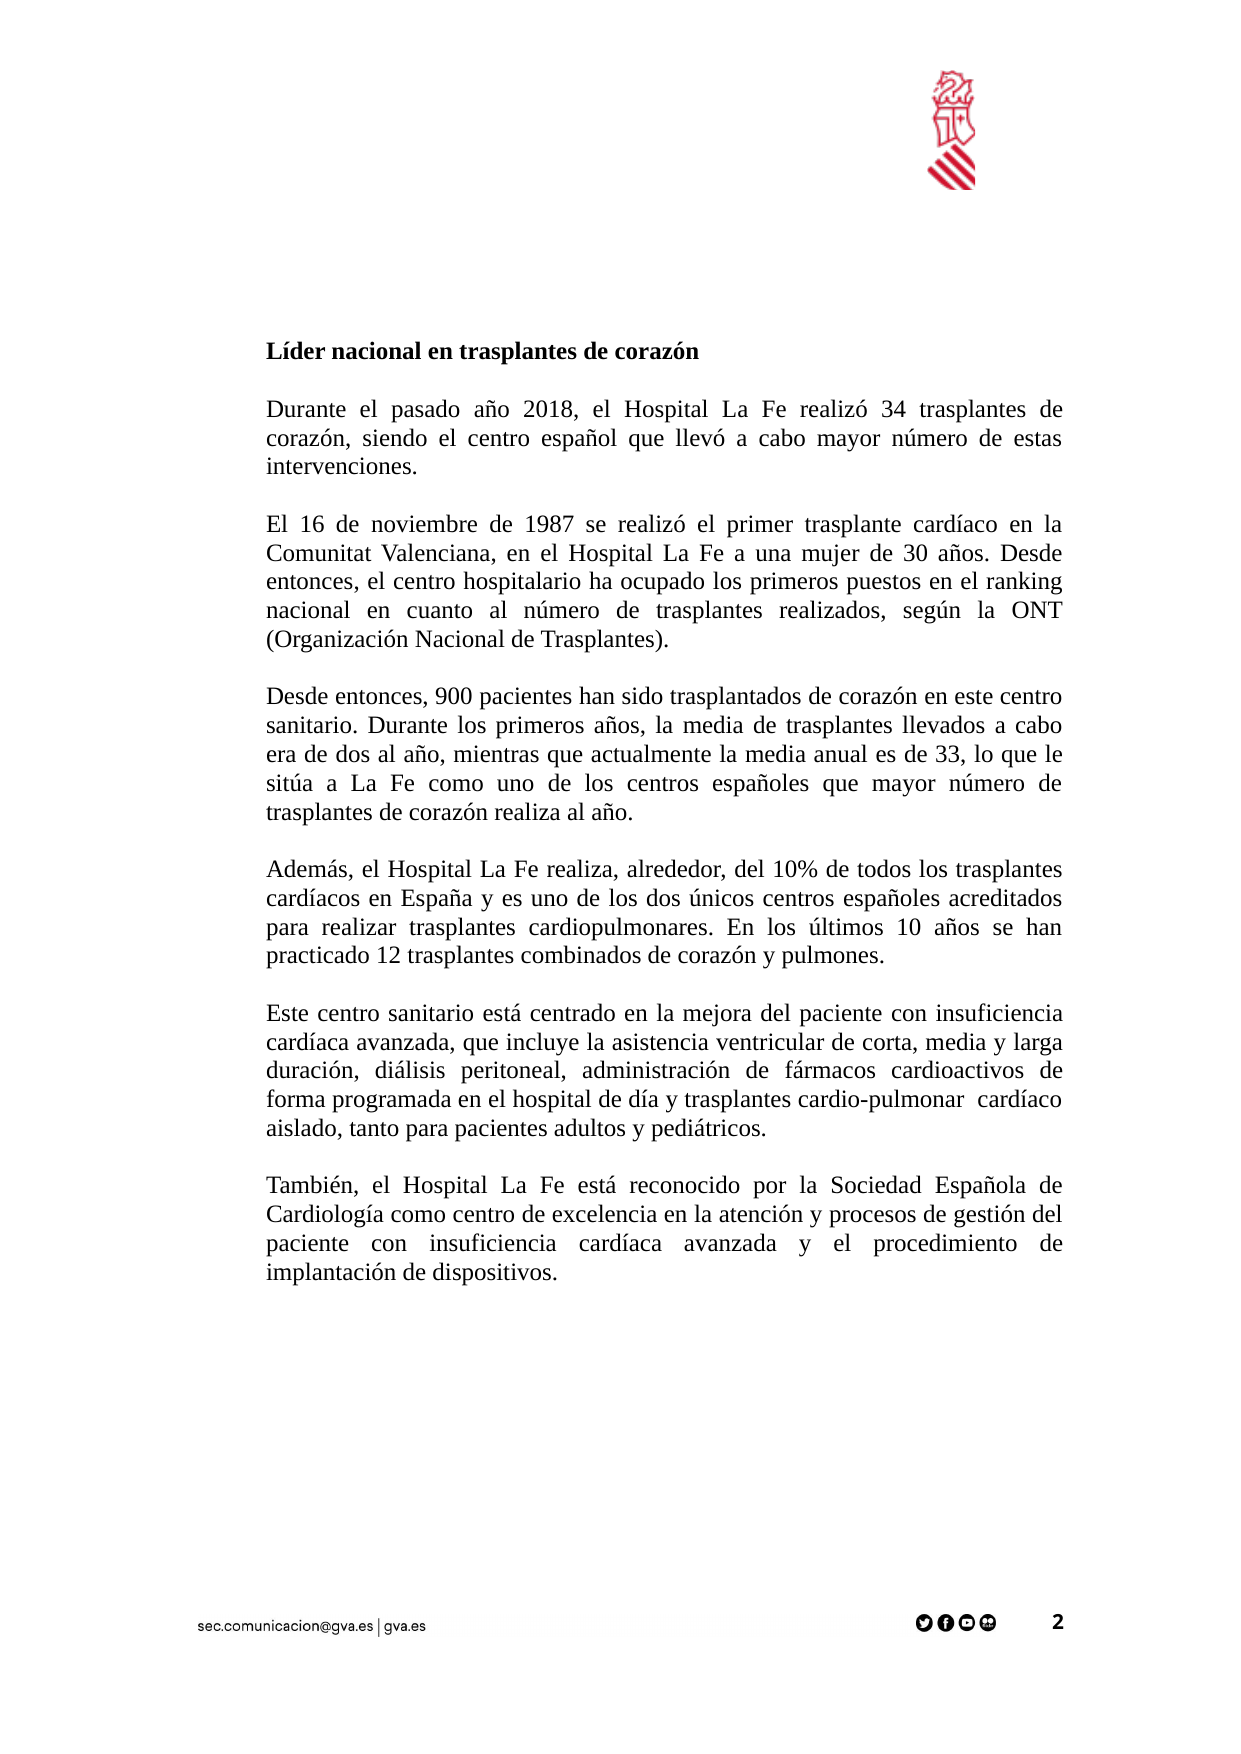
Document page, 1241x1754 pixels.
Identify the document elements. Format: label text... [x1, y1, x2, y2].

text Además, el Hospital La Fe realiza, alrededor, del 10% de todos los trasplantes cardíacos en España y es uno de los dos únicos centros españoles acreditados para realizar trasplantes cardiopulmonares. En los últimos 10 años se han practicado 12 trasplantes combinados de corazón y pulmones. [266, 854, 1064, 969]
text Este centro sanitario está centrado en la mejora del paciente con insuficiencia cardíaca avanzada, que incluye la asistencia ventricular de corta, media y larga duración, diálisis peritoneal, administración de fármacos cardioactivos de forma programada en el hospital de día y trasplantes cardio-pulmonar cardíaco aislado, tanto para pacientes adultos y pediátricos. [266, 998, 1064, 1142]
text Líder nacional en trasplantes de corazón [266, 336, 1064, 365]
text Durante el pasado año 2018, el Hospital La Fe realizó 34 trasplantes de corazón, siendo el centro español que llevó a cabo mayor número de estas intervenciones. [266, 394, 1064, 480]
text El 16 de noviembre de 1987 se realizó el primer trasplante cardíaco en la Comunitat Valenciana, en el Hospital La Fe a una mujer de 30 años. Desde entonces, el centro hospitalario ha ocupado los primeros puestos en el ranking nacional en cuanto al número de trasplantes realizados, según la ONT (Organización Nacional de Trasplantes). [266, 509, 1064, 653]
text También, el Hospital La Fe está reconocido por la Sociedad Española de Cardiología como centro de excelencia en la atención y procesos de gestión del paciente con insuficiencia cardíaca avanzada y el procedimiento de implantación de dispositivos. [266, 1170, 1064, 1285]
picture [198, 1614, 996, 1637]
text Desde entonces, 900 pacientes han sido trasplantados de corazón en este centro sanitario. Durante los primeros años, la media de trasplantes llevados a cabo era de dos al año, mientras que actualmente la media anual es de 33, lo que le sitúa a La Fe como uno de los centros españoles que mayor número de trasplantes de corazón realiza al año. [266, 681, 1064, 825]
